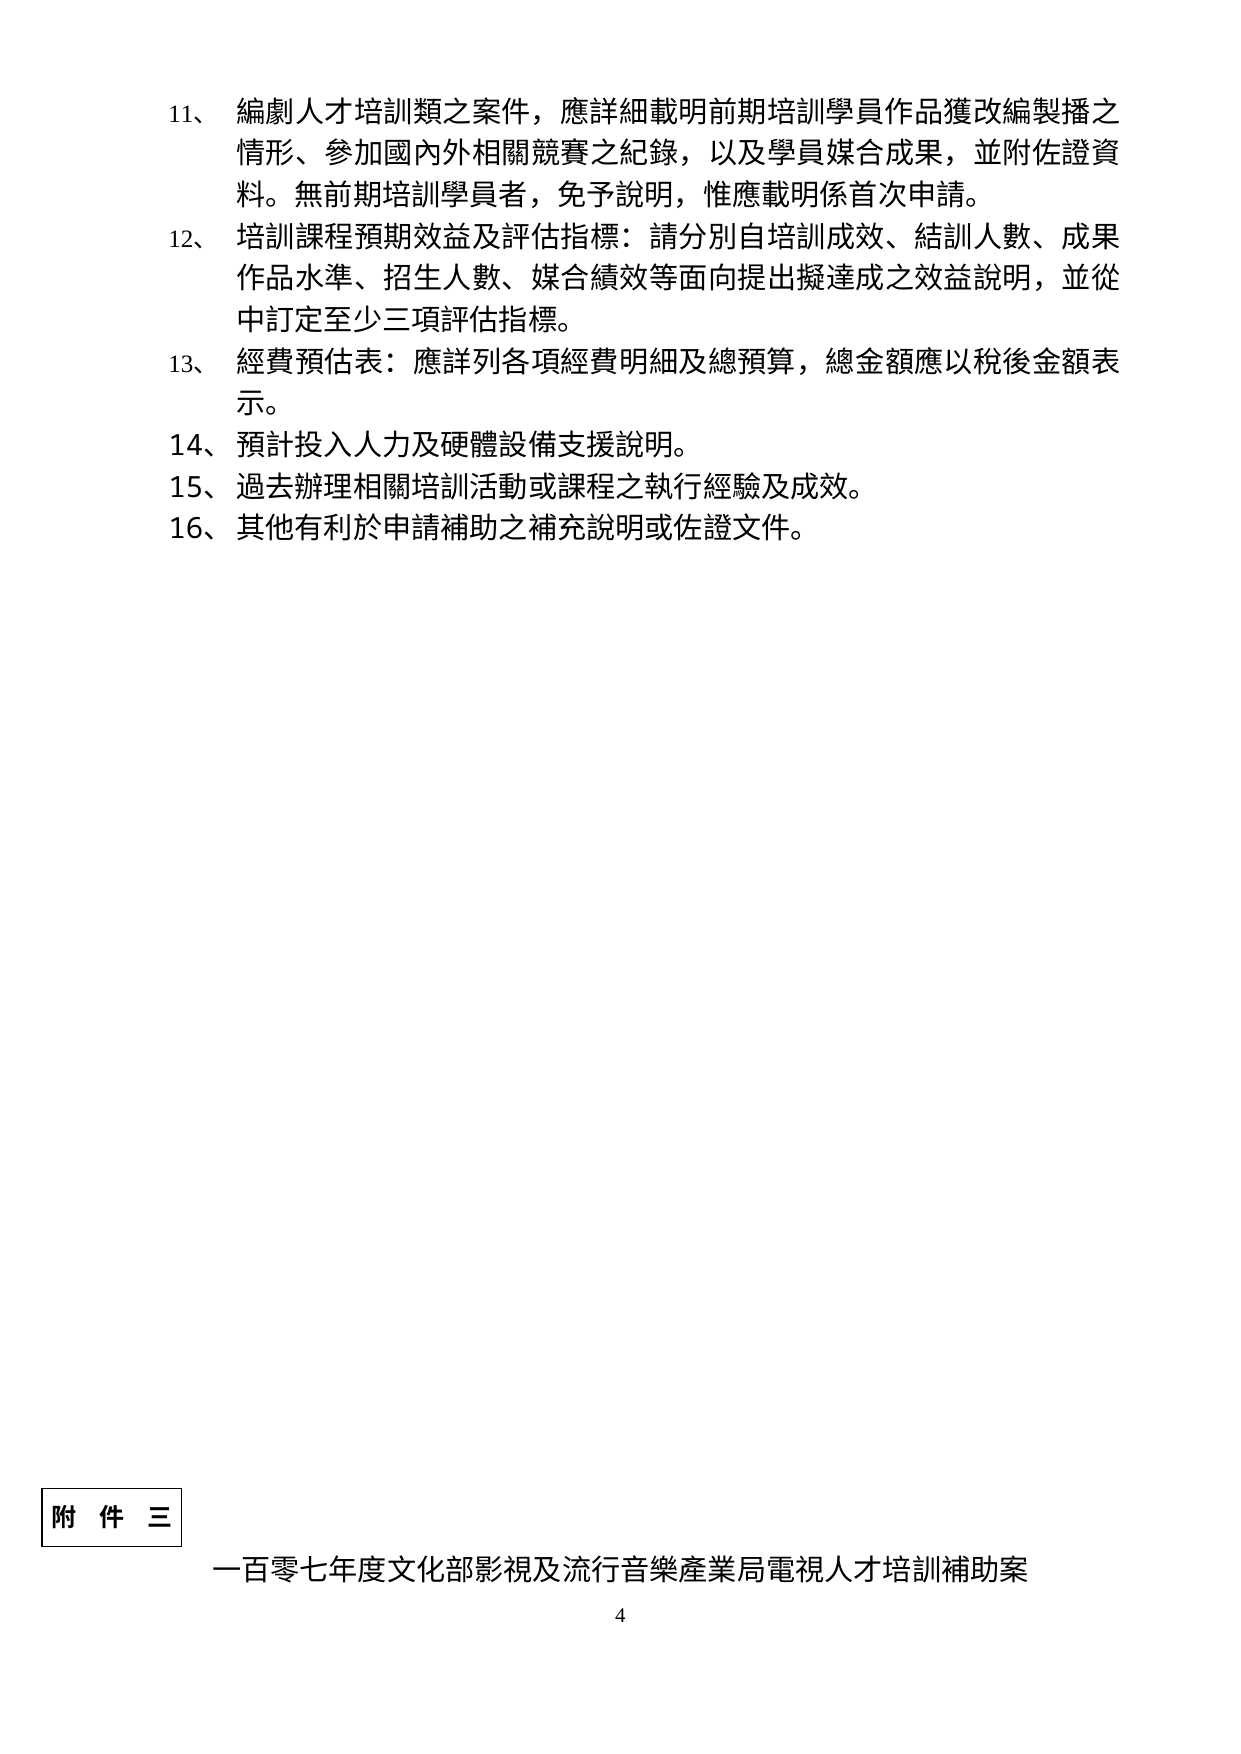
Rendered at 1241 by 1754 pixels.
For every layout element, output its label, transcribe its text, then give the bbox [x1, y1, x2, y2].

list 編劇人才培訓類之案件，應詳細載明前期培訓學員作品獲改編製播之情形、參加國內外相關競賽之紀錄，以及學員媒合成果，並附佐證資料。無前期培訓學員者，免予說明，惟應載明係首次申請。 [168, 89, 1122, 214]
text 一百零七年度文化部影視及流行音樂產業局電視人才培訓補助案 [118, 1547, 1122, 1589]
text [43, 1489, 181, 1546]
list 其他有利於申請補助之補充說明或佐證文件。 [168, 505, 1122, 547]
text 附件三 [51, 1498, 172, 1534]
list 預計投入人力及硬體設備支援說明。 [168, 422, 1122, 464]
list 經費預估表：應詳列各項經費明細及總預算，總金額應以稅後金額表示。 [168, 339, 1122, 422]
list 過去辦理相關培訓活動或課程之執行經驗及成效。 [168, 464, 1122, 505]
list 培訓課程預期效益及評估指標：請分別自培訓成效、結訓人數、成果作品水準、招生人數、媒合績效等面向提出擬達成之效益說明，並從中訂定至少三項評估指標。 [168, 214, 1122, 339]
